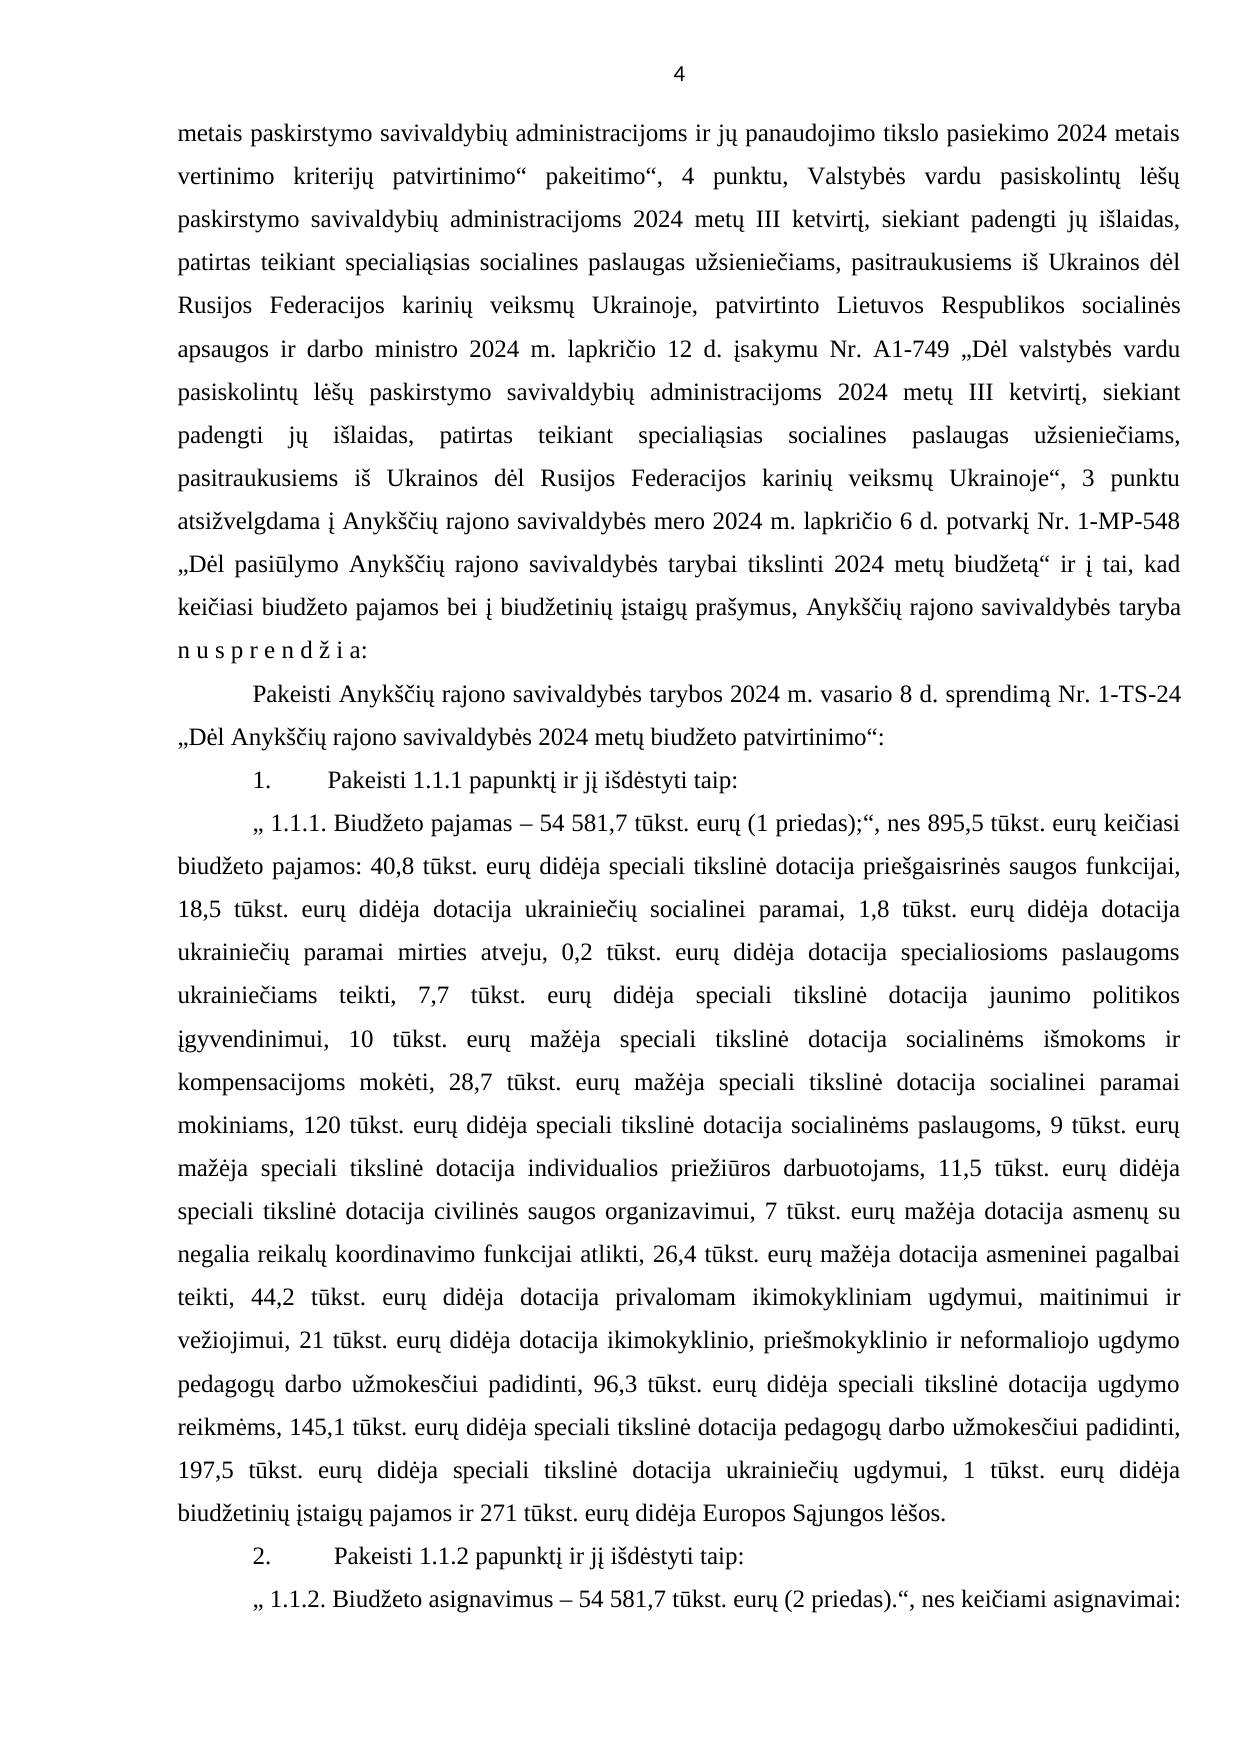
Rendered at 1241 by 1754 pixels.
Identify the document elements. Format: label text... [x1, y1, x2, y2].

text metais paskirstymo savivaldybių administracijoms ir jų panaudojimo tikslo pasiekimo 2024 metais vertinimo kriterijų patvirtinimo“ pakeitimo“, 4 punktu, Valstybės vardu pasiskolintų lėšų paskirstymo savivaldybių administracijoms 2024 metų III ketvirtį, siekiant padengti jų išlaidas, patirtas teikiant specialiąsias socialines paslaugas užsieniečiams, pasitraukusiems iš Ukrainos dėl Rusijos Federacijos karinių veiksmų Ukrainoje, patvirtinto Lietuvos Respublikos socialinės apsaugos ir darbo ministro 2024 m. lapkričio 12 d. įsakymu Nr. A1-749 „Dėl valstybės vardu pasiskolintų lėšų paskirstymo savivaldybių administracijoms 2024 metų III ketvirtį, siekiant padengti jų išlaidas, patirtas teikiant specialiąsias socialines paslaugas užsieniečiams, pasitraukusiems iš Ukrainos dėl Rusijos Federacijos karinių veiksmų Ukrainoje“, 3 punktu atsižvelgdama į Anykščių rajono savivaldybės mero 2024 m. lapkričio 6 d. potvarkį Nr. 1-MP-548 „Dėl pasiūlymo Anykščių rajono savivaldybės tarybai tikslinti 2024 metų biudžetą“ ir į tai, kad keičiasi biudžeto pajamos bei į biudžetinių įstaigų prašymus, Anykščių rajono savivaldybės taryba n u s p r e n d ž i a: [177, 118, 1181, 664]
text Pakeisti Anykščių rajono savivaldybės tarybos 2024 m. vasario 8 d. sprendimą Nr. 1-TS-24 „Dėl Anykščių rajono savivaldybės 2024 metų biudžeto patvirtinimo“: [177, 679, 1181, 751]
text 1. Pakeisti 1.1.1 papunktį ir jį išdėstyti taip: [177, 765, 1181, 794]
text „ 1.1.2. Biudžeto asignavimus – 54 581,7 tūkst. eurų (2 priedas).“, nes keičiami asignavimai: [177, 1584, 1181, 1613]
text „ 1.1.1. Biudžeto pajamas – 54 581,7 tūkst. eurų (1 priedas);“, nes 895,5 tūkst. eurų keičiasi biudžeto pajamos: 40,8 tūkst. eurų didėja speciali tikslinė dotacija priešgaisrinės saugos funkcijai, 18,5 tūkst. eurų didėja dotacija ukrainiečių socialinei paramai, 1,8 tūkst. eurų didėja dotacija ukrainiečių paramai mirties atveju, 0,2 tūkst. eurų didėja dotacija specialiosioms paslaugoms ukrainiečiams teikti, 7,7 tūkst. eurų didėja speciali tikslinė dotacija jaunimo politikos įgyvendinimui, 10 tūkst. eurų mažėja speciali tikslinė dotacija socialinėms išmokoms ir kompensacijoms mokėti, 28,7 tūkst. eurų mažėja speciali tikslinė dotacija socialinei paramai mokiniams, 120 tūkst. eurų didėja speciali tikslinė dotacija socialinėms paslaugoms, 9 tūkst. eurų mažėja speciali tikslinė dotacija individualios priežiūros darbuotojams, 11,5 tūkst. eurų didėja speciali tikslinė dotacija civilinės saugos organizavimui, 7 tūkst. eurų mažėja dotacija asmenų su negalia reikalų koordinavimo funkcijai atlikti, 26,4 tūkst. eurų mažėja dotacija asmeninei pagalbai teikti, 44,2 tūkst. eurų didėja dotacija privalomam ikimokykliniam ugdymui, maitinimui ir vežiojimui, 21 tūkst. eurų didėja dotacija ikimokyklinio, priešmokyklinio ir neformaliojo ugdymo pedagogų darbo užmokesčiui padidinti, 96,3 tūkst. eurų didėja speciali tikslinė dotacija ugdymo reikmėms, 145,1 tūkst. eurų didėja speciali tikslinė dotacija pedagogų darbo užmokesčiui padidinti, 197,5 tūkst. eurų didėja speciali tikslinė dotacija ukrainiečių ugdymui, 1 tūkst. eurų didėja biudžetinių įstaigų pajamos ir 271 tūkst. eurų didėja Europos Sąjungos lėšos. [177, 808, 1181, 1527]
text 2. Pakeisti 1.1.2 papunktį ir jį išdėstyti taip: [177, 1541, 1181, 1570]
